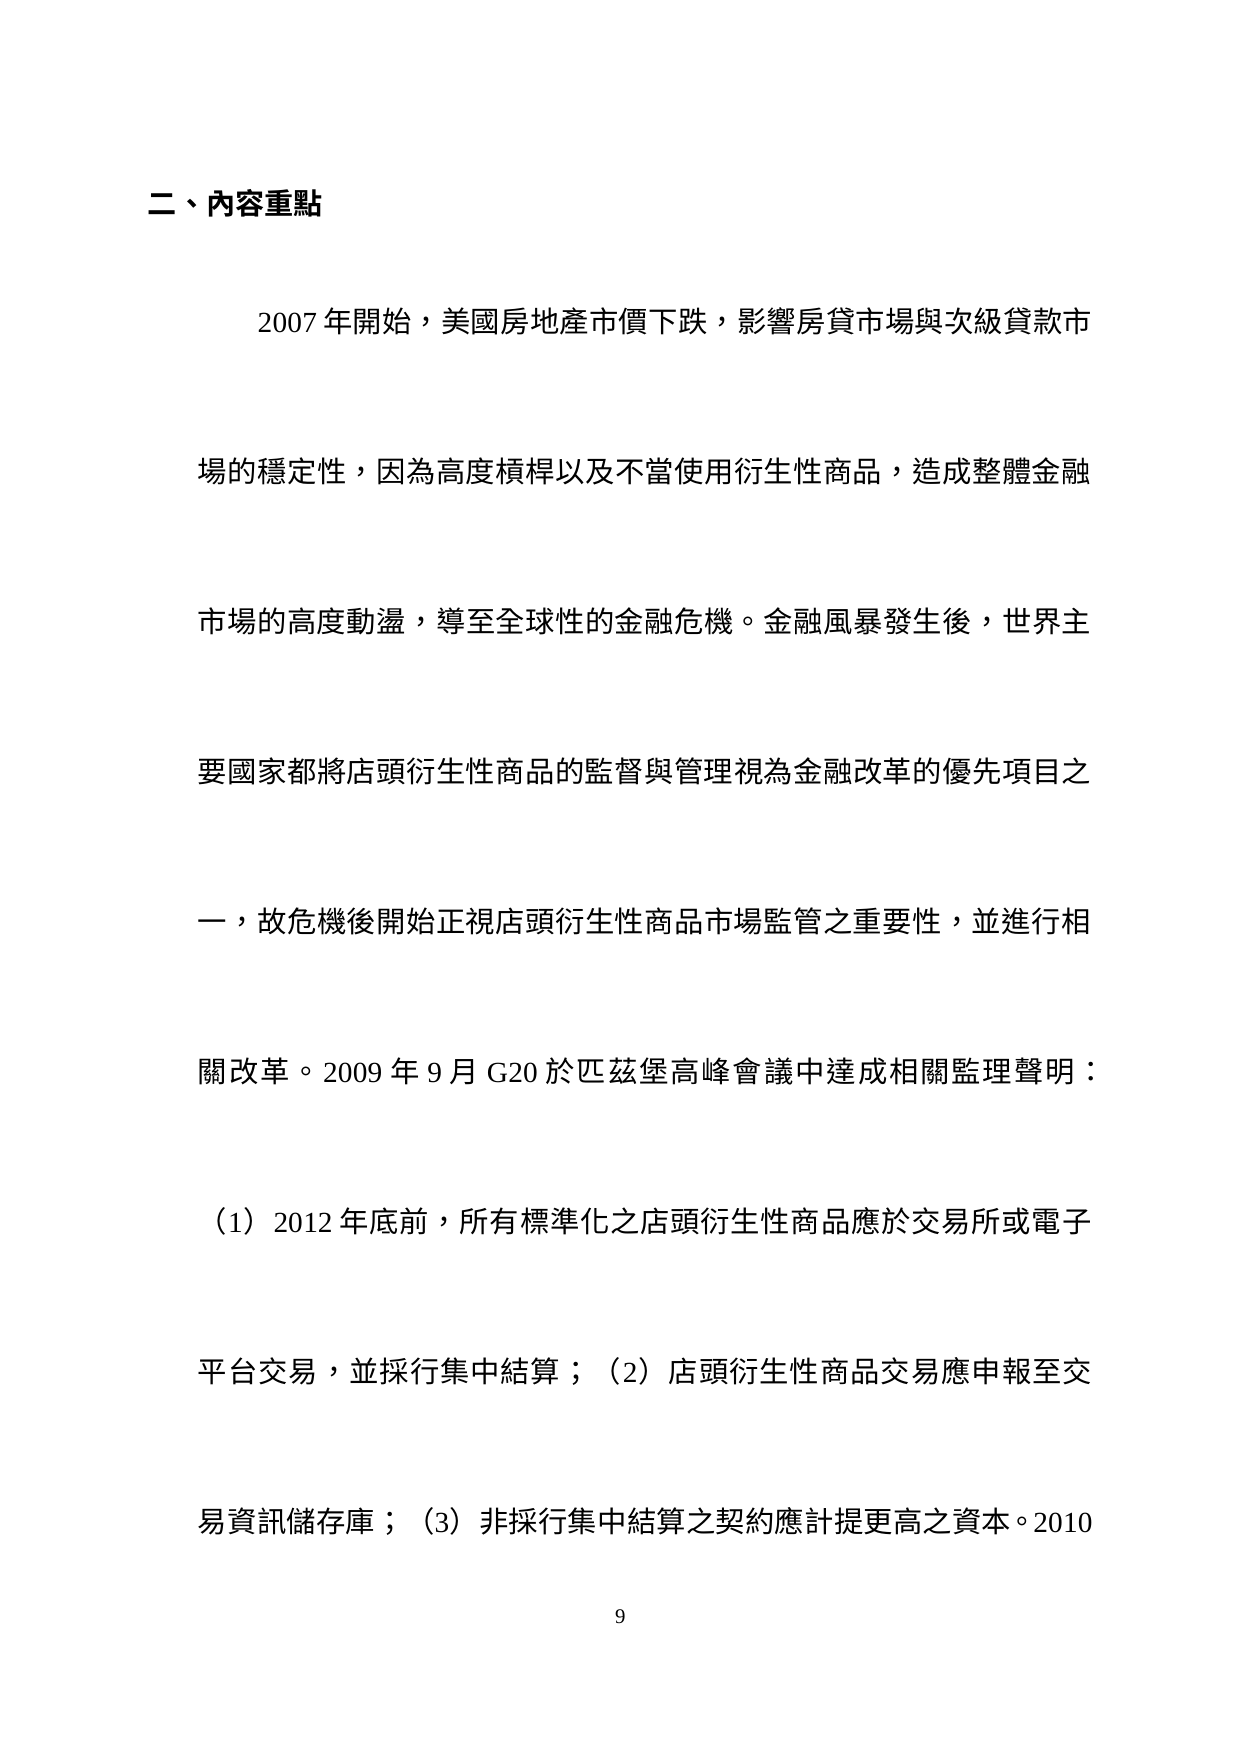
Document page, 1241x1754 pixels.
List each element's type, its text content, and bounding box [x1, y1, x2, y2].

text 二、內容重點 [148, 164, 1092, 239]
text 2007年開始，美國房地產市價下跌，影響房貸市場與次級貸款市場的穩定性，因為高度槓桿以及不當使用衍生性商品，造成整體金融市場的高度動盪，導至全球性的金融危機。金融風暴發生後，世界主要國家都將店頭衍生性商品的監督與管理視為金融改革的優先項目之一，故危機後開始正視店頭衍生性商品市場監管之重要性，並進行相關改革。2009年9月G20於匹茲堡高峰會議中達成相關監理聲明：（1）2012年底前，所有標準化之店頭衍生性商品應於交易所或電子平台交易，並採行集中結算；（2）店頭衍生性商品交易應申報至交易資訊儲存庫；（3）非採行集中結算之契約應計提更高之資本。2010年6月G20更於多倫多高峰會議，進一步強調應加強店頭衍生性商品法規訂定與市場監理，以增加市場透明度與標準化程度。各國主管機關莫不積極進行相關法規改革，以履行上述協議。 [198, 282, 1092, 1557]
